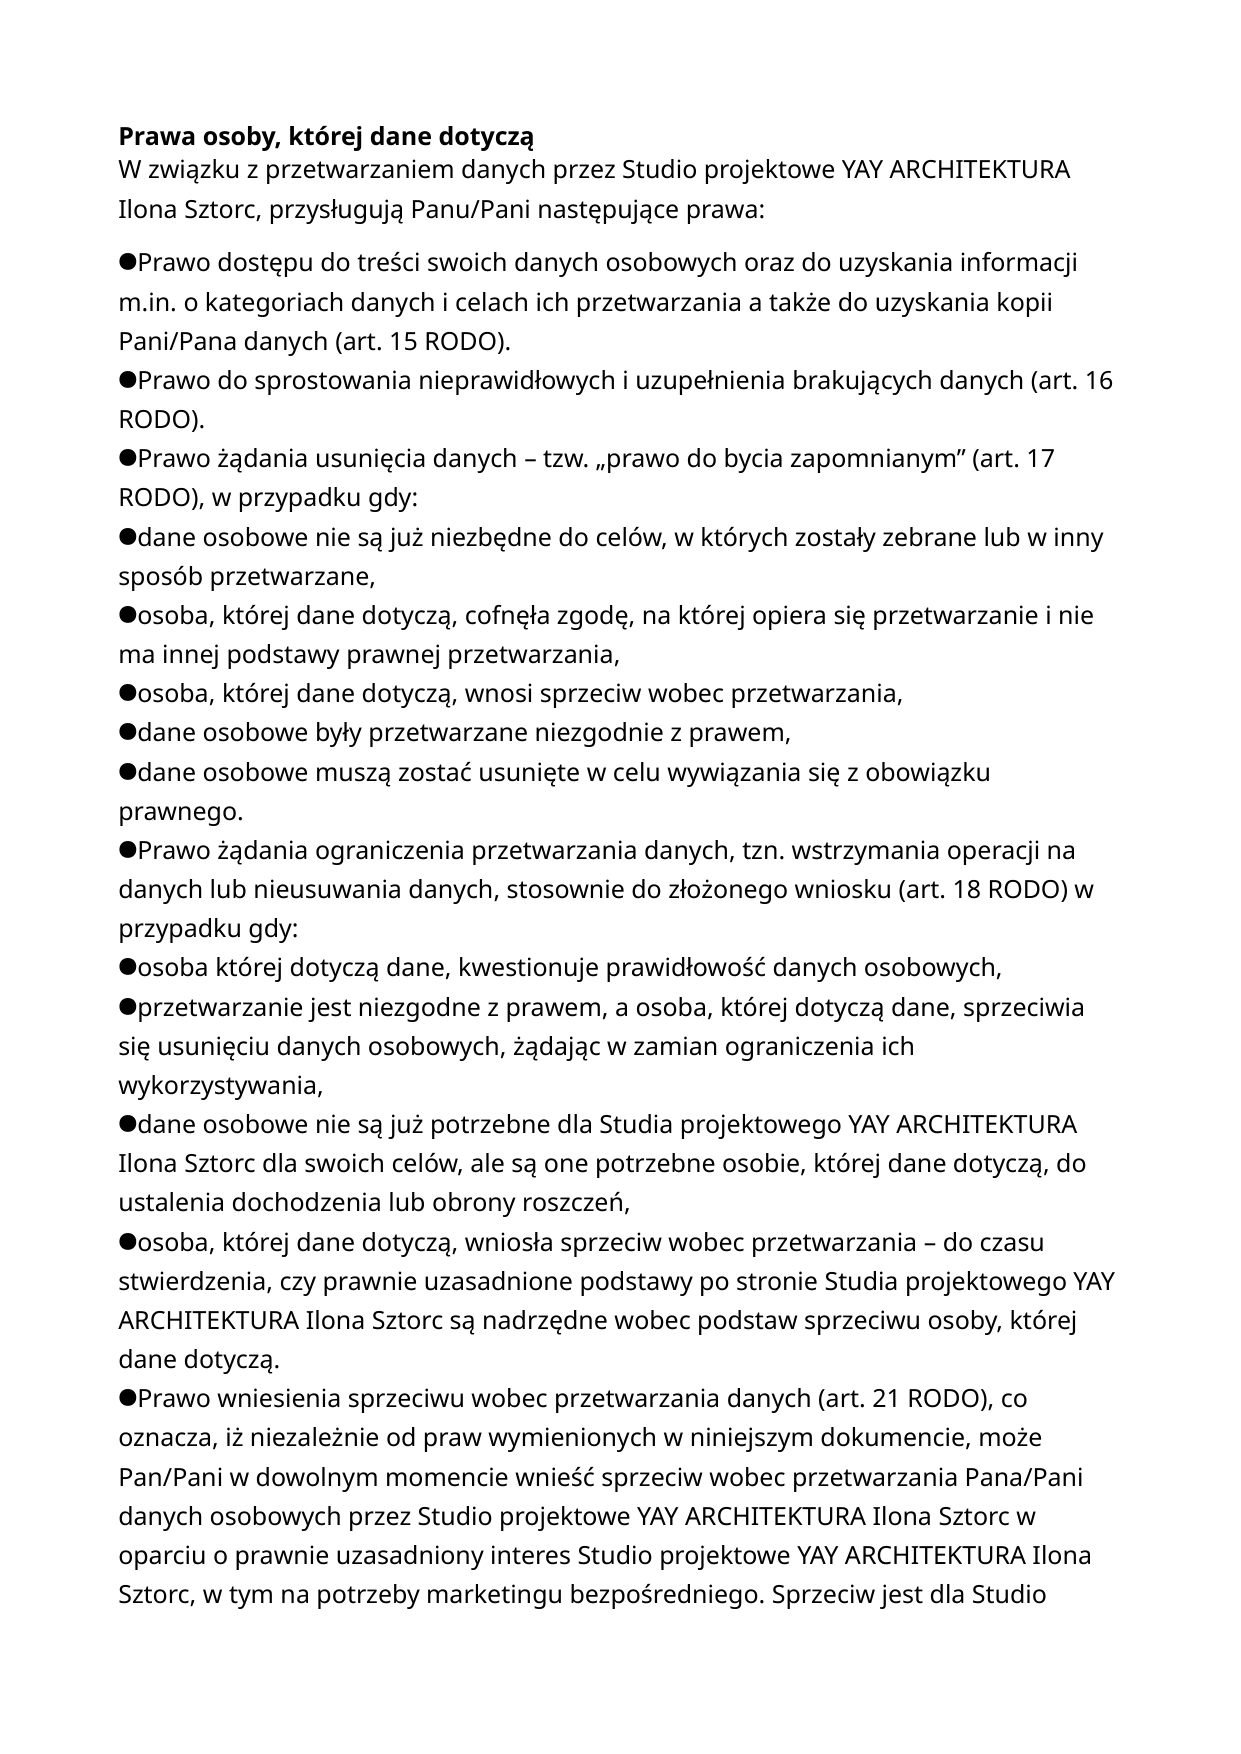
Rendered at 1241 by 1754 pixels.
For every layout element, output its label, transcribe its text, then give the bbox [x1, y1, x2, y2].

list osoba, której dane dotyczą, cofnęła zgodę, na której opiera się przetwarzanie i nie ma innej podstawy prawnej przetwarzania, [118, 598, 1122, 671]
list Prawo żądania ograniczenia przetwarzania danych, tzn. wstrzymania operacji na danych lub nieusuwania danych, stosownie do złożonego wniosku (art. 18 RODO) w przypadku gdy: [118, 833, 1122, 945]
list dane osobowe nie są już potrzebne dla Studia projektowego YAY ARCHITEKTURA Ilona Sztorc dla swoich celów, ale są one potrzebne osobie, której dane dotyczą, do ustalenia dochodzenia lub obrony roszczeń, [118, 1107, 1122, 1219]
list Prawo do sprostowania nieprawidłowych i uzupełnienia brakujących danych (art. 16 RODO). [118, 363, 1122, 436]
list dane osobowe były przetwarzane niezgodnie z prawem, [118, 715, 1122, 749]
text W związku z przetwarzaniem danych przez Studio projektowe YAY ARCHITEKTURA Ilona Sztorc, przysługują Panu/Pani następujące prawa: [118, 152, 1122, 225]
list przetwarzanie jest niezgodne z prawem, a osoba, której dotyczą dane, sprzeciwia się usunięciu danych osobowych, żądając w zamian ograniczenia ich wykorzystywania, [118, 989, 1122, 1102]
list Prawo żądania usunięcia danych – tzw. „prawo do bycia zapomnianym” (art. 17 RODO), w przypadku gdy: [118, 441, 1122, 514]
list osoba której dotyczą dane, kwestionuje prawidłowość danych osobowych, [118, 950, 1122, 984]
list osoba, której dane dotyczą, wniosła sprzeciw wobec przetwarzania – do czasu stwierdzenia, czy prawnie uzasadnione podstawy po stronie Studia projektowego YAY ARCHITEKTURA Ilona Sztorc są nadrzędne wobec podstaw sprzeciwu osoby, której dane dotyczą. [118, 1224, 1122, 1376]
subtitle Prawa osoby, której dane dotyczą [118, 118, 1122, 152]
list Prawo wniesienia sprzeciwu wobec przetwarzania danych (art. 21 RODO), co oznacza, iż niezależnie od praw wymienionych w niniejszym dokumencie, może Pan/Pani w dowolnym momencie wnieść sprzeciw wobec przetwarzania Pana/Pani danych osobowych przez Studio projektowe YAY ARCHITEKTURA Ilona Sztorc w oparciu o prawnie uzasadniony interes Studio projektowe YAY ARCHITEKTURA Ilona Sztorc, w tym na potrzeby marketingu bezpośredniego. Sprzeciw jest dla Studio [118, 1381, 1122, 1611]
list Prawo dostępu do treści swoich danych osobowych oraz do uzyskania informacji m.in. o kategoriach danych i celach ich przetwarzania a także do uzyskania kopii Pani/Pana danych (art. 15 RODO). [118, 245, 1122, 357]
list dane osobowe nie są już niezbędne do celów, w których zostały zebrane lub w inny sposób przetwarzane, [118, 519, 1122, 592]
list osoba, której dane dotyczą, wnosi sprzeciw wobec przetwarzania, [118, 676, 1122, 710]
list dane osobowe muszą zostać usunięte w celu wywiązania się z obowiązku prawnego. [118, 754, 1122, 827]
